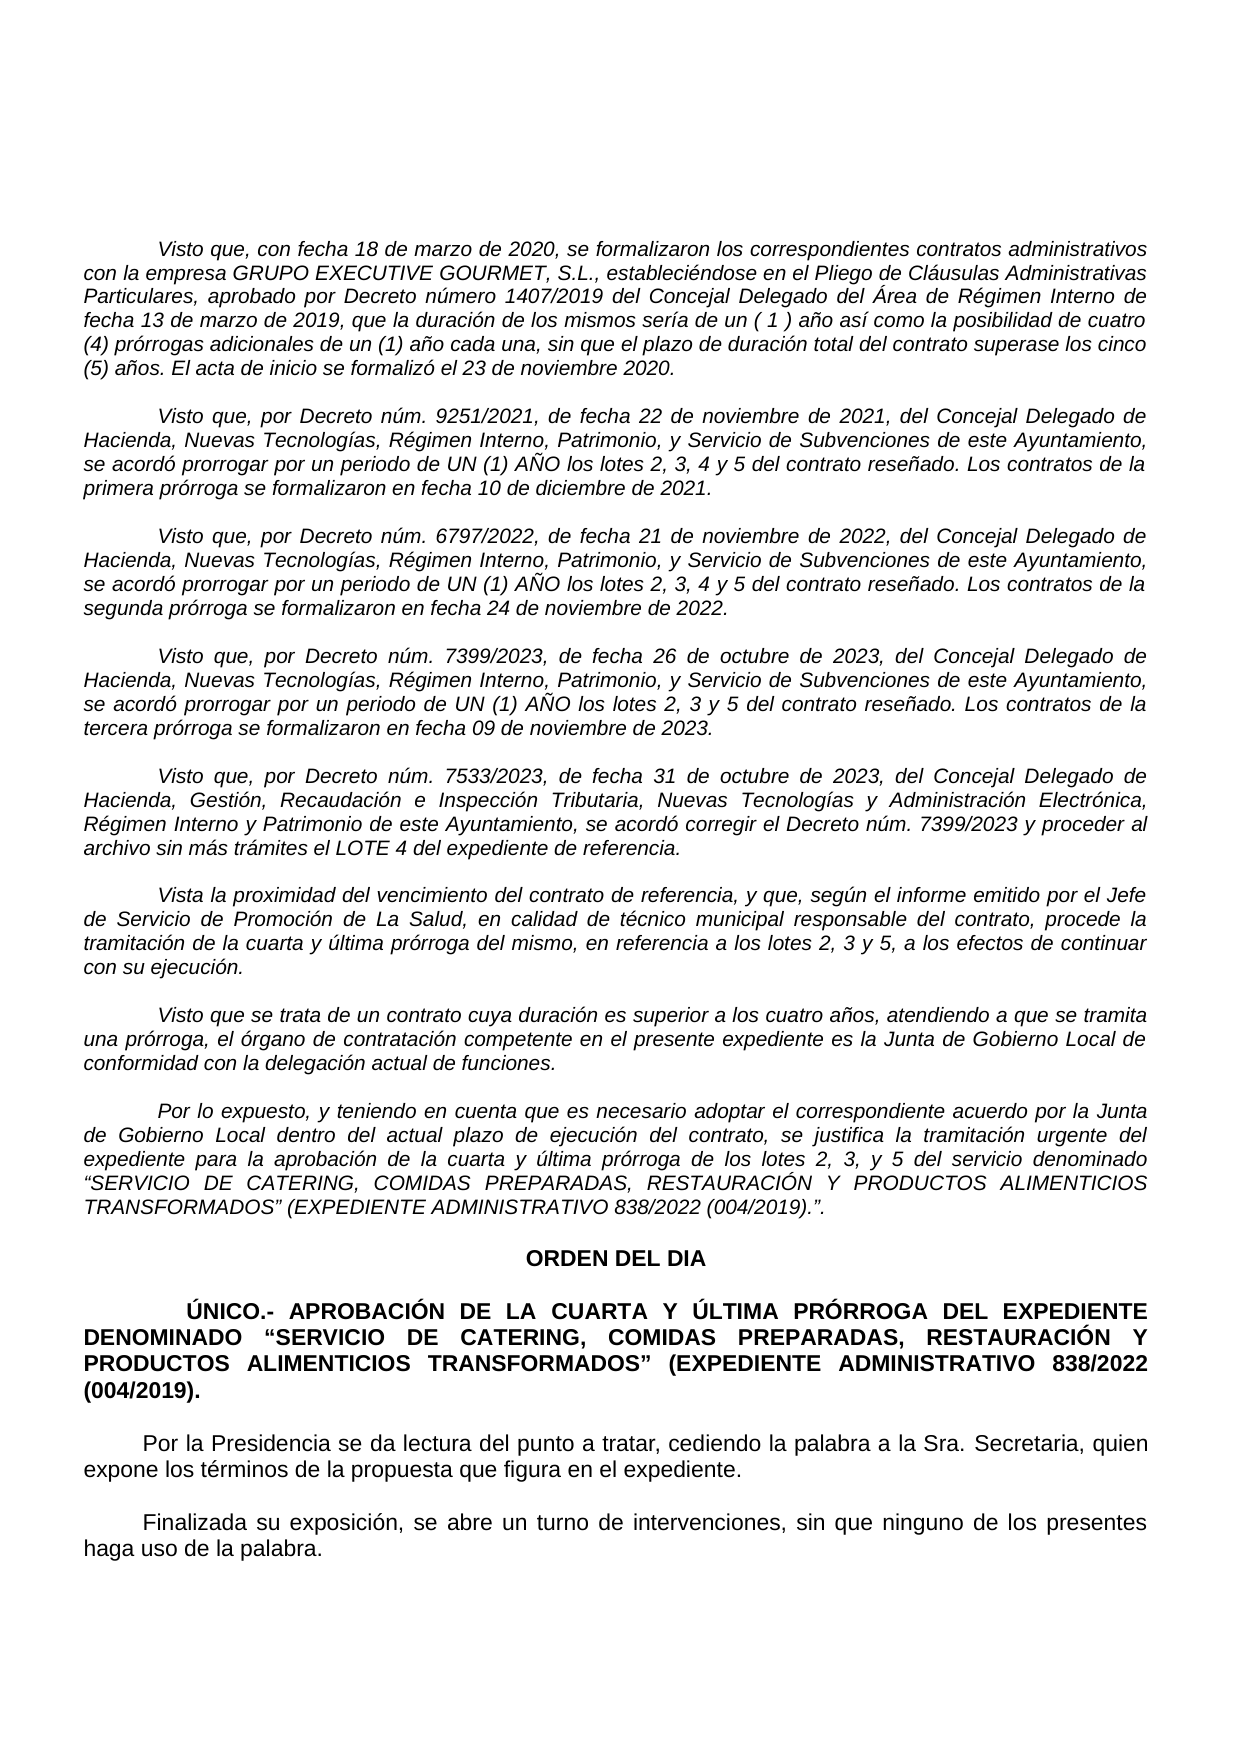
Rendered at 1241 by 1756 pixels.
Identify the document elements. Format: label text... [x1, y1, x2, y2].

text Visto que, por Decreto núm. 6797/2022, de fecha 21 de noviembre de 2022, del Concejal Delegado de Hacienda, Nuevas Tecnologías, Régimen Interno, Patrimonio, y Servicio de Subvenciones de este Ayuntamiento, se acordó prorrogar por un periodo de UN (1) AÑO los lotes 2, 3, 4 y 5 del contrato reseñado. Los contratos de la segunda prórroga se formalizaron en fecha 24 de noviembre de 2022. [83, 524, 1149, 620]
text Visto que, por Decreto núm. 7533/2023, de fecha 31 de octubre de 2023, del Concejal Delegado de Hacienda, Gestión, Recaudación e Inspección Tributaria, Nuevas Tecnologías y Administración Electrónica, Régimen Interno y Patrimonio de este Ayuntamiento, se acordó corregir el Decreto núm. 7399/2023 y proceder al archivo sin más trámites el LOTE 4 del expediente de referencia. [83, 763, 1149, 859]
text Vista la proximidad del vencimiento del contrato de referencia, y que, según el informe emitido por el Jefe de Servicio de Promoción de La Salud, en calidad de técnico municipal responsable del contrato, procede la tramitación de la cuarta y última prórroga del mismo, en referencia a los lotes 2, 3 y 5, a los efectos de continuar con su ejecución. [83, 883, 1149, 979]
text Visto que, con fecha 18 de marzo de 2020, se formalizaron los correspondientes contratos administrativos con la empresa GRUPO EXECUTIVE GOURMET, S.L., estableciéndose en el Pliego de Cláusulas Administrativas Particulares, aprobado por Decreto número 1407/2019 del Concejal Delegado del Área de Régimen Interno de fecha 13 de marzo de 2019, que la duración de los mismos sería de un ( 1 ) año así como la posibilidad de cuatro (4) prórrogas adicionales de un (1) año cada una, sin que el plazo de duración total del contrato superase los cinco (5) años. El acta de inicio se formalizó el 23 de noviembre 2020. [83, 236, 1149, 380]
text Visto que, por Decreto núm. 7399/2023, de fecha 26 de octubre de 2023, del Concejal Delegado de Hacienda, Nuevas Tecnologías, Régimen Interno, Patrimonio, y Servicio de Subvenciones de este Ayuntamiento, se acordó prorrogar por un periodo de UN (1) AÑO los lotes 2, 3 y 5 del contrato reseñado. Los contratos de la tercera prórroga se formalizaron en fecha 09 de noviembre de 2023. [83, 644, 1149, 739]
text Por lo expuesto, y teniendo en cuenta que es necesario adoptar el correspondiente acuerdo por la Junta de Gobierno Local dentro del actual plazo de ejecución del contrato, se justifica la tramitación urgente del expediente para la aprobación de la cuarta y última prórroga de los lotes 2, 3, y 5 del servicio denominado “SERVICIO DE CATERING, COMIDAS PREPARADAS, RESTAURACIÓN Y PRODUCTOS ALIMENTICIOS TRANSFORMADOS” (EXPEDIENTE ADMINISTRATIVO 838/2022 (004/2019).”. [83, 1099, 1149, 1219]
text Finalizada su exposición, se abre un turno de intervenciones, sin que ninguno de los presentes haga uso de la palabra. [83, 1508, 1148, 1561]
text Visto que, por Decreto núm. 9251/2021, de fecha 22 de noviembre de 2021, del Concejal Delegado de Hacienda, Nuevas Tecnologías, Régimen Interno, Patrimonio, y Servicio de Subvenciones de este Ayuntamiento, se acordó prorrogar por un periodo de UN (1) AÑO los lotes 2, 3, 4 y 5 del contrato reseñado. Los contratos de la primera prórroga se formalizaron en fecha 10 de diciembre de 2021. [83, 404, 1149, 500]
text ÚNICO.- APROBACIÓN DE LA CUARTA Y ÚLTIMA PRÓRROGA DEL EXPEDIENTE DENOMINADO “SERVICIO DE CATERING, COMIDAS PREPARADAS, RESTAURACIÓN Y PRODUCTOS ALIMENTICIOS TRANSFORMADOS” (EXPEDIENTE ADMINISTRATIVO 838/2022 (004/2019). [83, 1298, 1148, 1403]
text ORDEN DEL DIA [83, 1245, 1148, 1271]
text Visto que se trata de un contrato cuya duración es superior a los cuatro años, atendiendo a que se tramita una prórroga, el órgano de contratación competente en el presente expediente es la Junta de Gobierno Local de conformidad con la delegación actual de funciones. [83, 1003, 1149, 1075]
text Por la Presidencia se da lectura del punto a tratar, cediendo la palabra a la Sra. Secretaria, quien expone los términos de la propuesta que figura en el expediente. [83, 1429, 1148, 1482]
